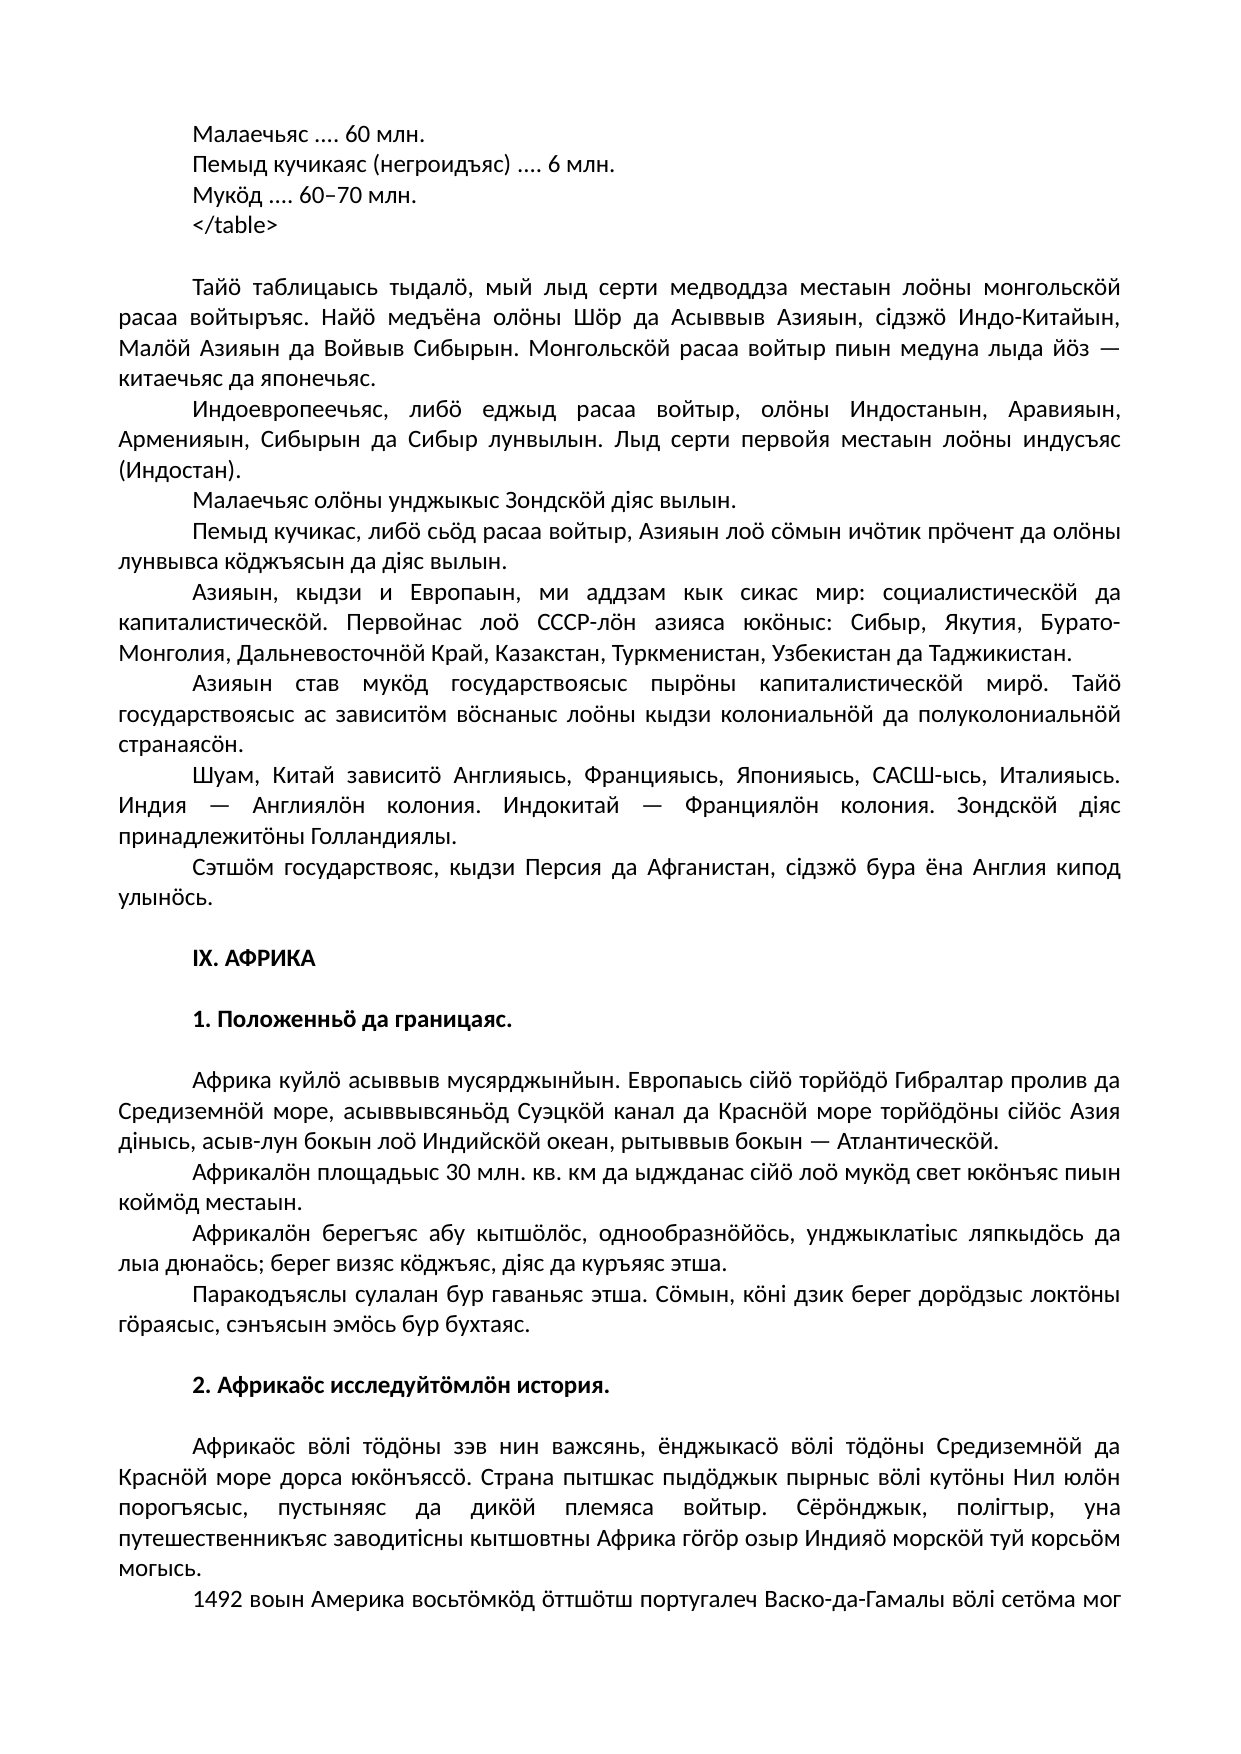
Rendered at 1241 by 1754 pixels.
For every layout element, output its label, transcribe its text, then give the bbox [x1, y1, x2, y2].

text 1. Положенньӧ да границаяс. [118, 1003, 1122, 1034]
text Индоевропеечьяс, либӧ еджыд расаа войтыр, олӧны Индостанын, Аравияын, Арменияын, Сибырын да Сибыр лунвылын. Лыд серти первойя местаын лоӧны индусъяс (Индостан). [118, 393, 1122, 484]
text Азияын, кыдзи и Европаын, ми аддзам кык сикас мир: социалистическӧй да капиталистическӧй. Первойнас лоӧ СССР-лӧн азияса юкӧныс: Сибыр, Якутия, Бурато-Монголия, Дальневосточнӧй Край, Казакстан, Туркменистан, Узбекистан да Таджикистан. [118, 576, 1122, 667]
text Африка куйлӧ асыввыв мусярджынйын. Европаысь сійӧ торйӧдӧ Гибралтар пролив да Средиземнӧй море, асыввывсяньӧд Суэцкӧй канал да Краснӧй море торйӧдӧны сійӧс Азия дінысь, асыв-лун бокын лоӧ Индийскӧй океан, рытыввыв бокын — Атлантическӧй. [118, 1064, 1122, 1156]
text 2. Африкаӧс исследуйтӧмлӧн история. [118, 1369, 1122, 1400]
text Африкалӧн берегъяс абу кытшӧлӧс, однообразнӧйӧсь, унджыклатіыс ляпкыдӧсь да лыа дюнаӧсь; берег визяс кӧджъяс, діяс да куръяяс этша. [118, 1217, 1122, 1278]
text Паракодъяслы сулалан бур гаваньяс этша. Сӧмын, кӧні дзик берег дорӧдзыс локтӧны гӧраясыс, сэнъясын эмӧсь бур бухтаяс. [118, 1278, 1122, 1339]
text Пемыд кучикаяс (негроидъяс) .... 6 млн. [118, 149, 1122, 179]
text Сэтшӧм государствояс, кыдзи Персия да Афганистан, сідзжӧ бура ёна Англия кипод улынӧсь. [118, 851, 1122, 912]
text 1492 воын Америка восьтӧмкӧд ӧттшӧтш португалеч Васко-да-Гамалы вӧлі сетӧма мог [118, 1583, 1122, 1614]
text Азияын став мукӧд государствоясыс пырӧны капиталистическӧй мирӧ. Тайӧ государствоясыс ас зависитӧм вӧснаныс лоӧны кыдзи колониальнӧй да полуколониальнӧй странаясӧн. [118, 667, 1122, 759]
text Мукӧд .... 60–70 млн. [118, 179, 1122, 210]
text Пемыд кучикас, либӧ сьӧд расаа войтыр, Азияын лоӧ сӧмын ичӧтик прӧчент да олӧны лунвывса кӧджъясын да діяс вылын. [118, 515, 1122, 576]
text ІХ. АФРИКА [118, 942, 1122, 973]
text </table> [118, 210, 1122, 240]
text Африкалӧн площадьыс 30 млн. кв. км да ыджданас сійӧ лоӧ мукӧд свет юкӧнъяс пиын коймӧд местаын. [118, 1156, 1122, 1217]
text Малаечьяс олӧны унджыкыс Зондскӧй діяс вылын. [118, 484, 1122, 515]
text Африкаӧс вӧлі тӧдӧны зэв нин важсянь, ёнджыкасӧ вӧлі тӧдӧны Средиземнӧй да Краснӧй море дорса юкӧнъяссӧ. Страна пытшкас пыдӧджык пырныс вӧлі кутӧны Нил юлӧн порогъясыс, пустыняяс да дикӧй племяса войтыр. Сёрӧнджык, полігтыр, уна путешественникъяс заводитісны кытшовтны Африка гӧгӧр озыр Индияӧ морскӧй туй корсьӧм могысь. [118, 1431, 1122, 1583]
text Тайӧ таблицаысь тыдалӧ, мый лыд серти медводдза местаын лоӧны монгольскӧй расаа войтыръяс. Найӧ медъёна олӧны Шӧр да Асыввыв Азияын, сідзжӧ Индо-Китайын, Малӧй Азияын да Войвыв Сибырын. Монгольскӧй расаа войтыр пиын медуна лыда йӧз — китаечьяс да японечьяс. [118, 271, 1122, 393]
text Малаечьяс .... 60 млн. [118, 118, 1122, 149]
text Шуам, Китай зависитӧ Англияысь, Францияысь, Японияысь, САСШ-ысь, Италияысь. Индия — Англиялӧн колония. Индокитай — Франциялӧн колония. Зондскӧй діяс принадлежитӧны Голландиялы. [118, 759, 1122, 851]
